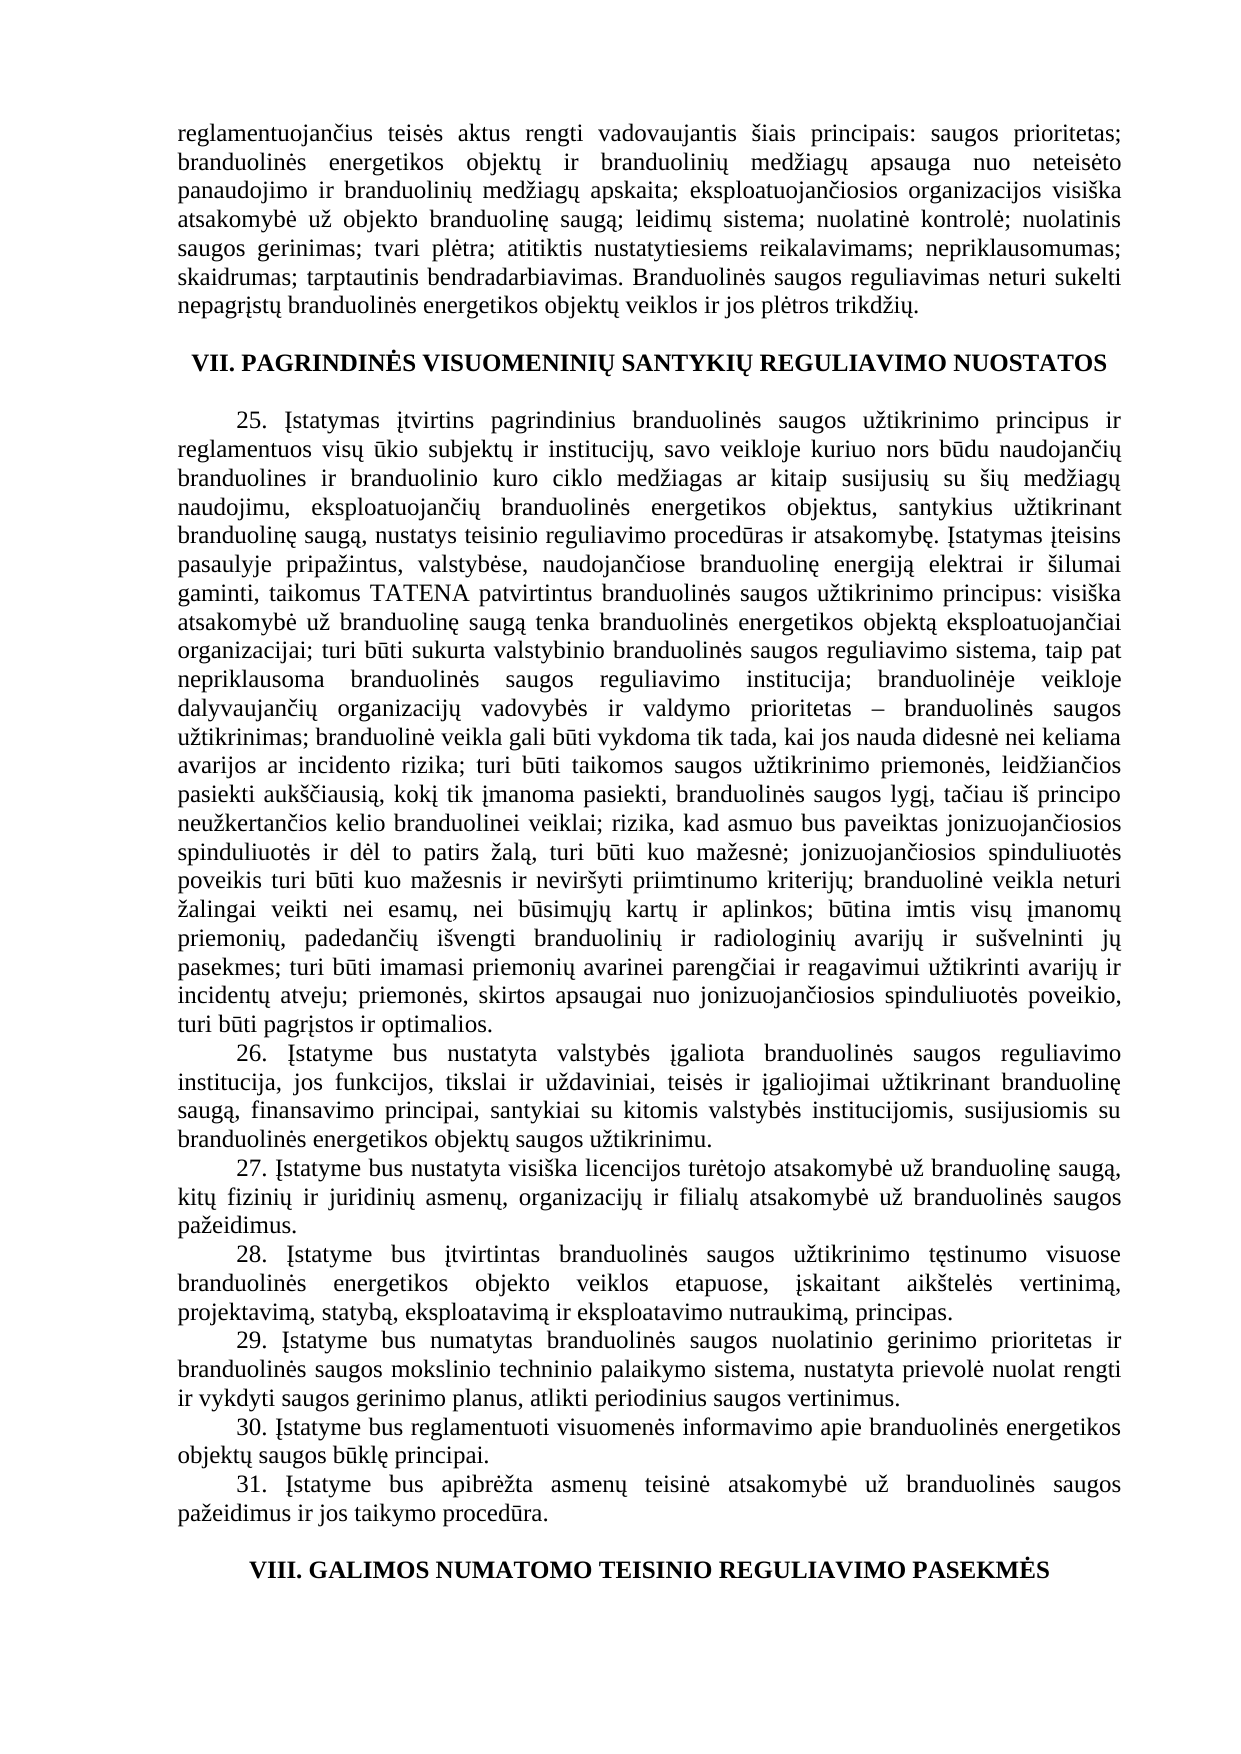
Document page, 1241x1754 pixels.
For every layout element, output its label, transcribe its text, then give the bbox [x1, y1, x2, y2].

text reglamentuojančius teisės aktus rengti vadovaujantis šiais principais: saugos prioritetas; branduolinės energetikos objektų ir branduolinių medžiagų apsauga nuo neteisėto panaudojimo ir branduolinių medžiagų apskaita; eksploatuojančiosios organizacijos visiška atsakomybė už objekto branduolinę saugą; leidimų sistema; nuolatinė kontrolė; nuolatinis saugos gerinimas; tvari plėtra; atitiktis nustatytiesiems reikalavimams; nepriklausomumas; skaidrumas; tarptautinis bendradarbiavimas. Branduolinės saugos reguliavimas neturi sukelti nepagrįstų branduolinės energetikos objektų veiklos ir jos plėtros trikdžių. [177, 118, 1122, 319]
text 26. Įstatyme bus nustatyta valstybės įgaliota branduolinės saugos reguliavimo institucija, jos funkcijos, tikslai ir uždaviniai, teisės ir įgaliojimai užtikrinant branduolinę saugą, finansavimo principai, santykiai su kitomis valstybės institucijomis, susijusiomis su branduolinės energetikos objektų saugos užtikrinimu. [177, 1038, 1122, 1153]
text 25. Įstatymas įtvirtins pagrindinius branduolinės saugos užtikrinimo principus ir reglamentuos visų ūkio subjektų ir institucijų, savo veikloje kuriuo nors būdu naudojančių branduolines ir branduolinio kuro ciklo medžiagas ar kitaip susijusių su šių medžiagų naudojimu, eksploatuojančių branduolinės energetikos objektus, santykius užtikrinant branduolinę saugą, nustatys teisinio reguliavimo procedūras ir atsakomybę. Įstatymas įteisins pasaulyje pripažintus, valstybėse, naudojančiose branduolinę energiją elektrai ir šilumai gaminti, taikomus TATENA patvirtintus branduolinės saugos užtikrinimo principus: visiška atsakomybė už branduolinę saugą tenka branduolinės energetikos objektą eksploatuojančiai organizacijai; turi būti sukurta valstybinio branduolinės saugos reguliavimo sistema, taip pat nepriklausoma branduolinės saugos reguliavimo institucija; branduolinėje veikloje dalyvaujančių organizacijų vadovybės ir valdymo prioritetas – branduolinės saugos užtikrinimas; branduolinė veikla gali būti vykdoma tik tada, kai jos nauda didesnė nei keliama avarijos ar incidento rizika; turi būti taikomos saugos užtikrinimo priemonės, leidžiančios pasiekti aukščiausią, kokį tik įmanoma pasiekti, branduolinės saugos lygį, tačiau iš principo neužkertančios kelio branduolinei veiklai; rizika, kad asmuo bus paveiktas jonizuojančiosios spinduliuotės ir dėl to patirs žalą, turi būti kuo mažesnė; jonizuojančiosios spinduliuotės poveikis turi būti kuo mažesnis ir neviršyti priimtinumo kriterijų; branduolinė veikla neturi žalingai veikti nei esamų, nei būsimųjų kartų ir aplinkos; būtina imtis visų įmanomų priemonių, padedančių išvengti branduolinių ir radiologinių avarijų ir sušvelninti jų pasekmes; turi būti imamasi priemonių avarinei parengčiai ir reagavimui užtikrinti avarijų ir incidentų atveju; priemonės, skirtos apsaugai nuo jonizuojančiosios spinduliuotės poveikio, turi būti pagrįstos ir optimalios. [177, 406, 1122, 1038]
text 31. Įstatyme bus apibrėžta asmenų teisinė atsakomybė už branduolinės saugos pažeidimus ir jos taikymo procedūra. [177, 1469, 1122, 1527]
text 27. Įstatyme bus nustatyta visiška licencijos turėtojo atsakomybė už branduolinę saugą, kitų fizinių ir juridinių asmenų, organizacijų ir filialų atsakomybė už branduolinės saugos pažeidimus. [177, 1153, 1122, 1239]
text VIII. GALIMOS NUMATOMO TEISINIO REGULIAVIMO PASEKMĖS [177, 1556, 1122, 1584]
text 28. Įstatyme bus įtvirtintas branduolinės saugos užtikrinimo tęstinumo visuose branduolinės energetikos objekto veiklos etapuose, įskaitant aikštelės vertinimą, projektavimą, statybą, eksploatavimą ir eksploatavimo nutraukimą, principas. [177, 1239, 1122, 1326]
text 29. Įstatyme bus numatytas branduolinės saugos nuolatinio gerinimo prioritetas ir branduolinės saugos mokslinio techninio palaikymo sistema, nustatyta prievolė nuolat rengti ir vykdyti saugos gerinimo planus, atlikti periodinius saugos vertinimus. [177, 1326, 1122, 1412]
text VII. PAGRINDINĖS VISUOMENINIŲ SANTYKIŲ REGULIAVIMO NUOSTATOS [177, 348, 1122, 377]
text 30. Įstatyme bus reglamentuoti visuomenės informavimo apie branduolinės energetikos objektų saugos būklę principai. [177, 1412, 1122, 1469]
